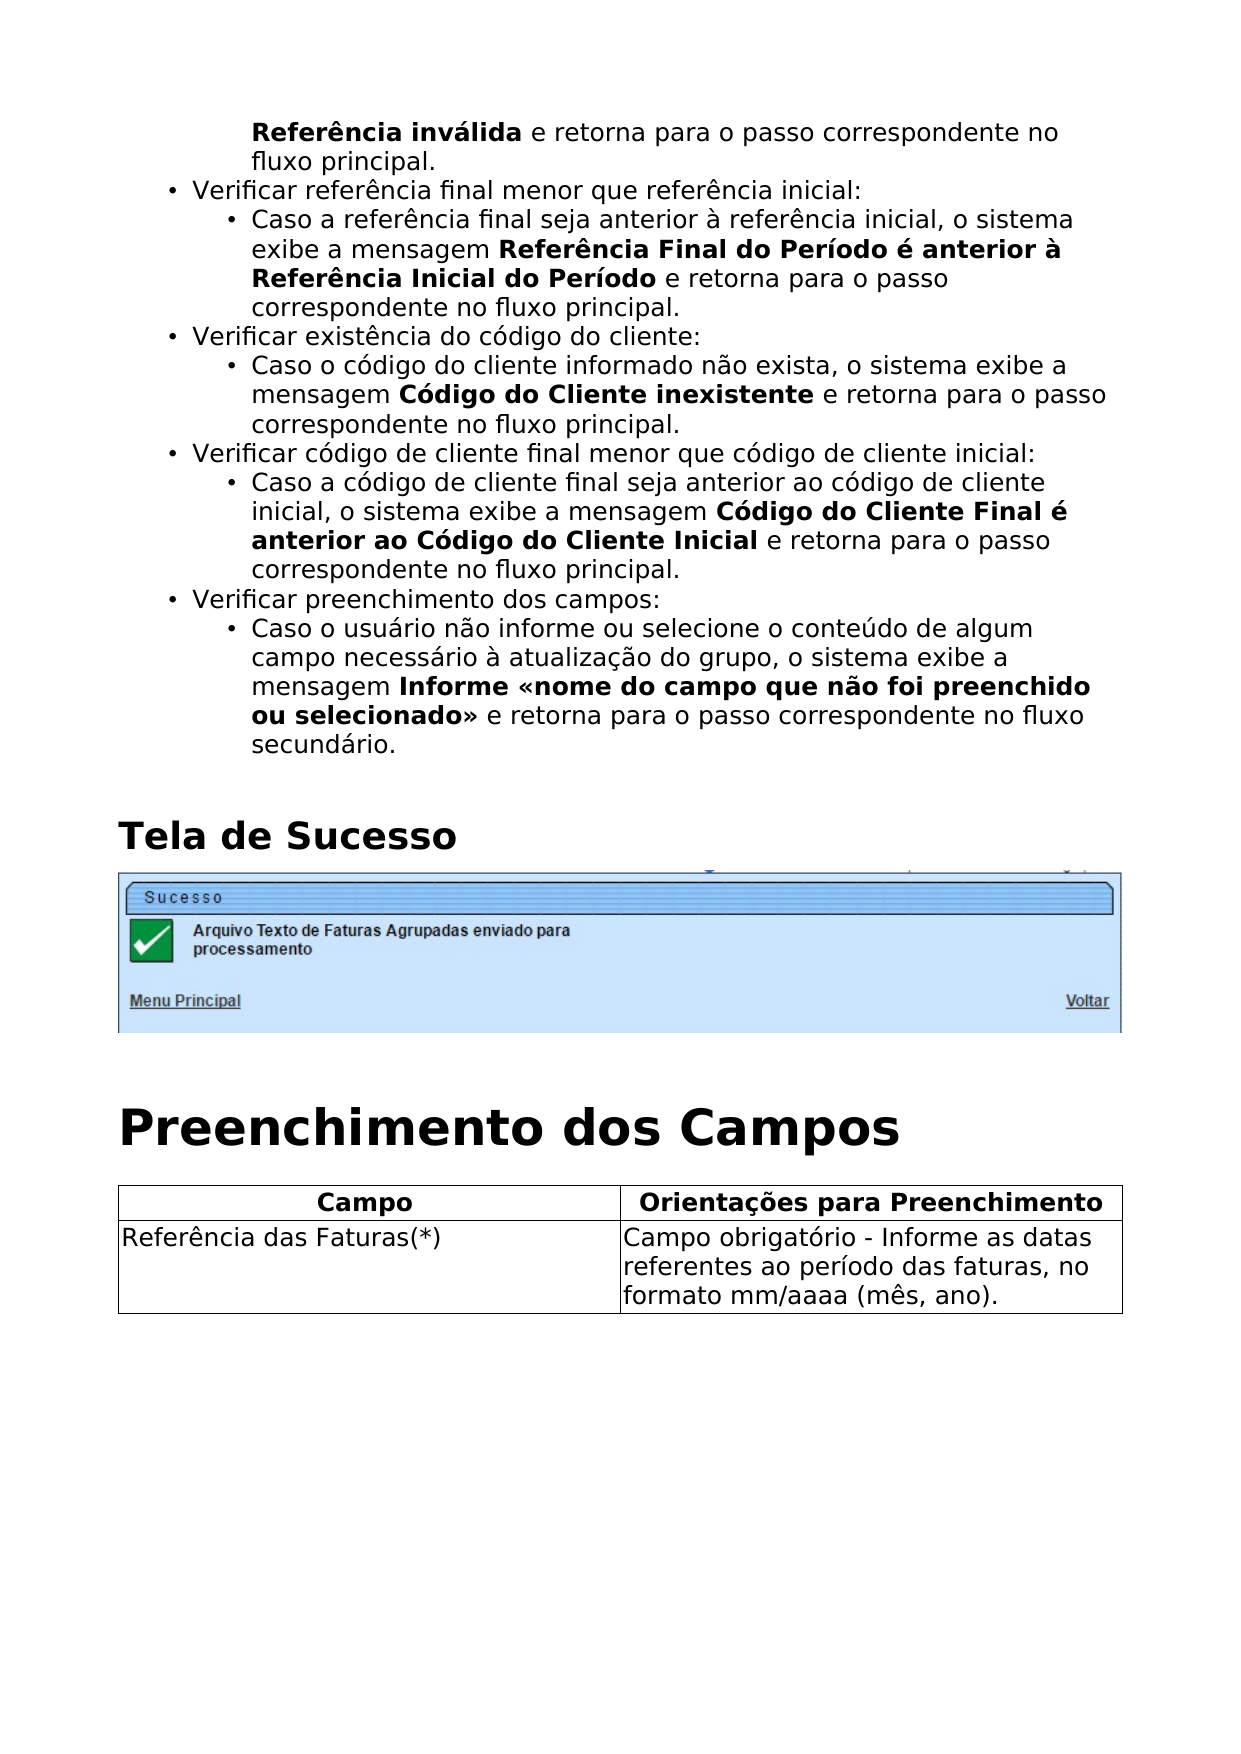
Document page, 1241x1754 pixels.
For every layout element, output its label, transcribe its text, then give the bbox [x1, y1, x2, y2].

list Verificar existência do código do cliente: [177, 322, 1122, 351]
subtitle Preenchimento dos Campos [118, 1099, 1122, 1157]
subtitle Tela de Sucesso [118, 814, 1122, 858]
list Caso a código de cliente final seja anterior ao código de cliente inicial, o sistema exibe a mensagem Código do Cliente Final é anterior ao Código do Cliente Inicial e retorna para o passo correspondente no fluxo principal. [236, 468, 1122, 585]
table_header Orientações para Preenchimento [621, 1186, 1122, 1220]
list Caso a referência final seja anterior à referência inicial, o sistema exibe a mensagem Referência Final do Período é anterior à Referência Inicial do Período e retorna para o passo correspondente no fluxo principal. [236, 206, 1122, 322]
table_cell Referência das Faturas(*) [119, 1221, 620, 1313]
list Referência inválida e retorna para o passo correspondente no fluxo principal. [236, 118, 1122, 176]
list Caso o código do cliente informado não exista, o sistema exibe a mensagem Código do Cliente inexistente e retorna para o passo correspondente no fluxo principal. [236, 351, 1122, 439]
table_cell Campo obrigatório - Informe as datas referentes ao período das faturas, no formato mm/aaaa (mês, ano). [621, 1221, 1122, 1313]
list Verificar referência final menor que referência inicial: [177, 176, 1122, 206]
list Caso o usuário não informe ou selecione o conteúdo de algum campo necessário à atualização do grupo, o sistema exibe a mensagem Informe «nome do campo que não foi preenchido ou selecionado» e retorna para o passo correspondente no fluxo secundário. [236, 614, 1122, 760]
list Verificar preenchimento dos campos: [177, 585, 1122, 614]
list Verificar código de cliente final menor que código de cliente inicial: [177, 439, 1122, 468]
picture [118, 870, 1123, 1033]
table_header Campo [119, 1186, 620, 1220]
